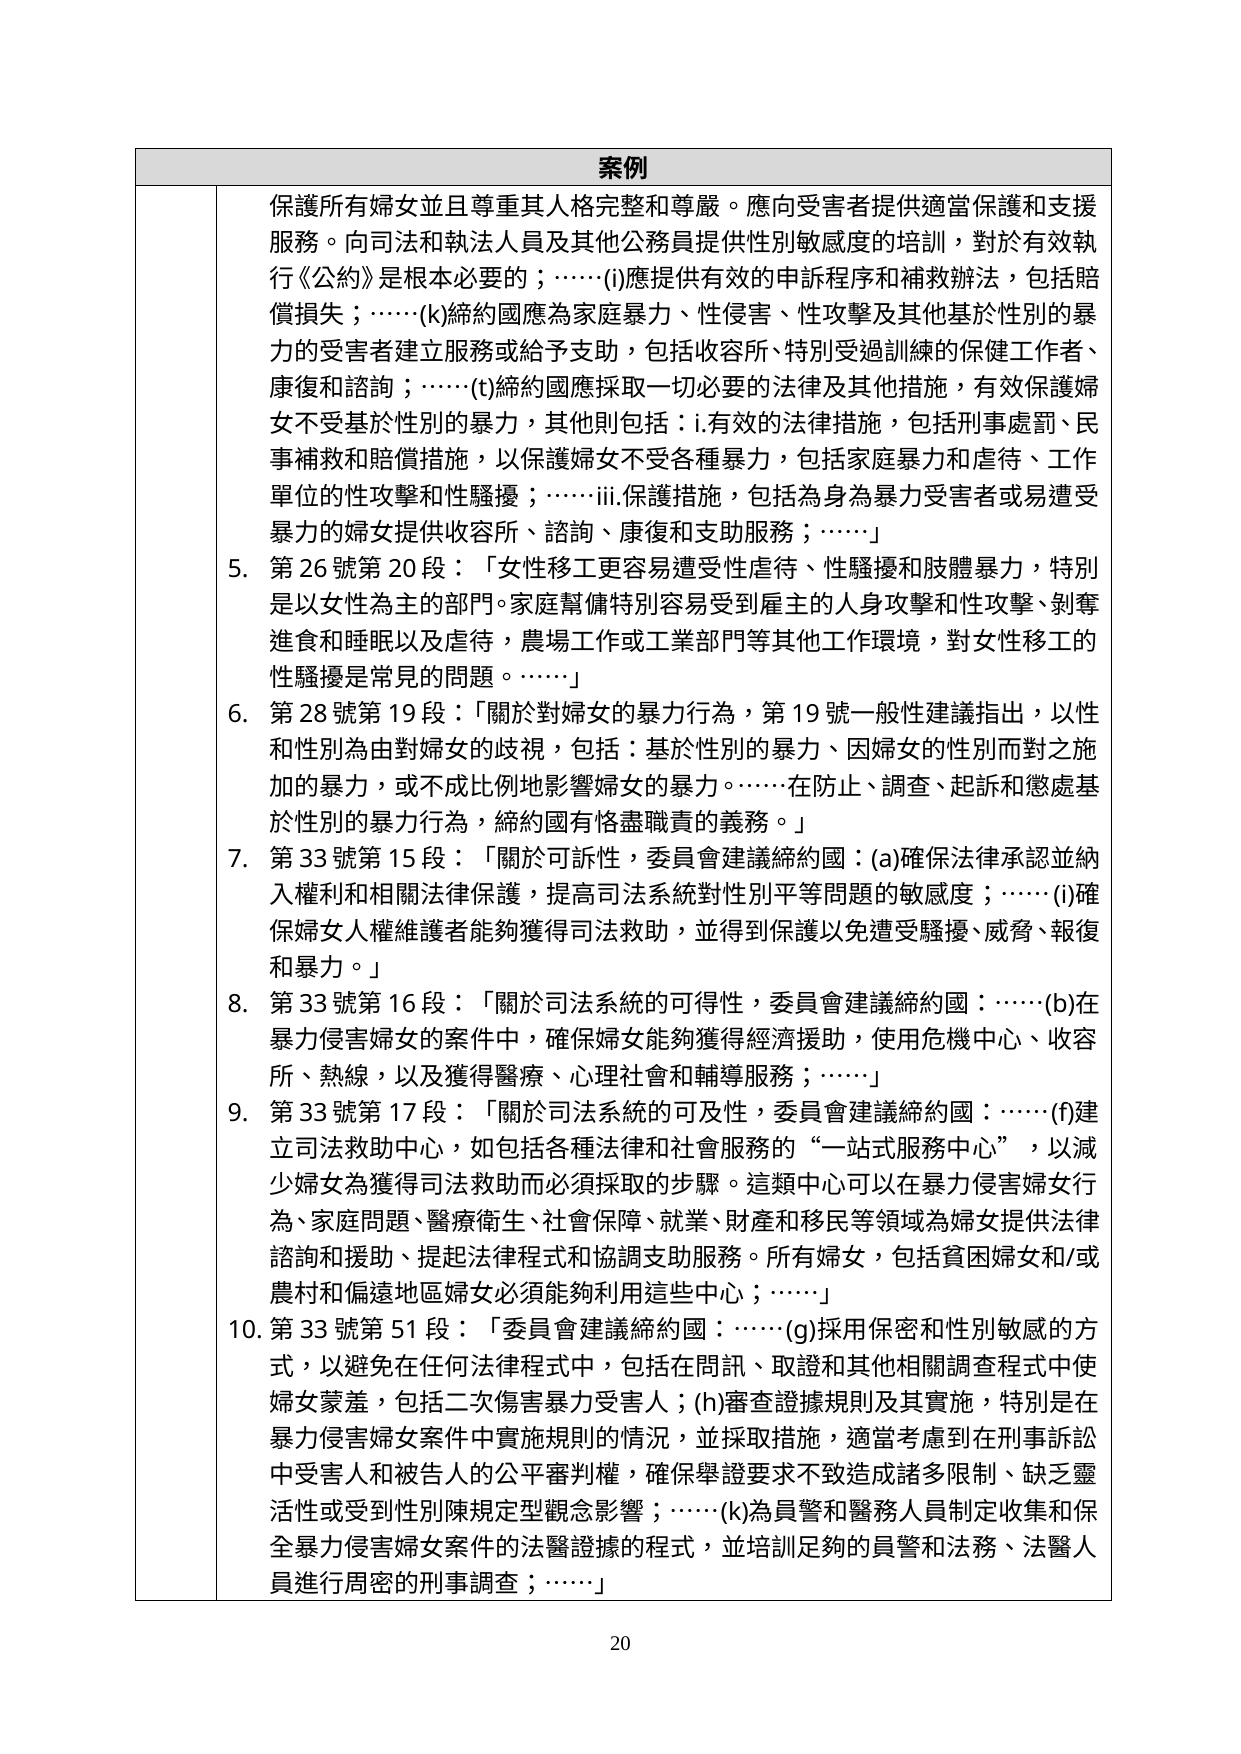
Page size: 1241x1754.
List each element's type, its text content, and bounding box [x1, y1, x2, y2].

table_cell [136, 186, 216, 1600]
table_header 案例 [136, 149, 1111, 185]
table_cell CEDAW條文： 第2條：「締約各國譴責對婦女一切形式的歧視，協議立即用一切適當辦法，推行消除對婦女歧視的政策。為此目的，承擔：……（b）採取適當立法和其他措施，包括在適當情況下實行制裁，以禁止對婦女的一切歧視；（c）為婦女確立與男子平等權利的法律保護，通過各國的主管法庭及其他公共機構，保證切實保護婦女不受任何歧視；（d）不採取任何歧視婦女的行為或做法，並保證政府當局和公共機構的行動都不違背這項義務；（e）採取一切適當措施，消除任何個人、組織或企業對婦女的歧視；（f）採取一切適當措施，包括制定法律，以修改或廢除構成對婦女歧視的現行法律、規章、習俗和慣例；……」 一般性建議： 第19號第6段：「《公約》第1條界定對婦女的歧視。歧視的定義包括基於性別的暴力，即針對其為女性而施加暴力或不成比例地影響女性。包括身體、心理或性的傷害、痛苦、施加威脅、壓制和剝奪其他行動自由。基於性別的暴力可能違犯《公約》的具體條款，不論這些條款是否明文提到暴力。」 第19號第7段：「基於性別的暴力，損害或阻礙婦女享有基於一般國際法或具體的人權公約所載列的人權和基本自由，符合《公約》第1條所指的歧視。該等權利和自由包含：(a)生命權；(b)不受酷刑、不人道或有辱人格的待遇或懲罰的權利；……(d)自由和人身安全權利；(e)基於法律受平等保護權；……」 第19號第18段：「性騷擾包括不受歡迎、具有性動機的行為，如身體接觸和求愛動作、猥褻的言詞，出示淫穢書畫和提出性要求等，無論其為言詞或是行為。這類行為可以是侮辱人的，且構成健康和安全的問題。婦女有合理理由相信如果她加以拒絕，在工作包括徵聘或升級方面對她不利，或造成不友善的工作環境；則這類行為就是歧視性的。」 第19號第24段：「……消除對婦女歧視委員會建議：……(b)締約國應確保關於家庭暴力與虐待、性侵害、性攻擊及其他基於性別暴力的法律，均能充分保護所有婦女並且尊重其人格完整和尊嚴。應向受害者提供適當保護和支援服務。向司法和執法人員及其他公務員提供性別敏感度的培訓，對於有效執行《公約》是根本必要的；……(i)應提供有效的申訴程序和補救辦法，包括賠償損失；……(k)締約國應為家庭暴力、性侵害、性攻擊及其他基於性別的暴力的受害者建立服務或給予支助，包括收容所、特別受過訓練的保健工作者、康復和諮詢；……(t)締約國應採取一切必要的法律及其他措施，有效保護婦女不受基於性別的暴力，其他則包括：i.有效的法律措施，包括刑事處罰、民事補救和賠償措施，以保護婦女不受各種暴力，包括家庭暴力和虐待、工作單位的性攻擊和性騷擾；……iii.保護措施，包括為身為暴力受害者或易遭受暴力的婦女提供收容所、諮詢、康復和支助服務；……」 第26號第20段：「女性移工更容易遭受性虐待、性騷擾和肢體暴力，特別是以女性為主的部門。家庭幫傭特別容易受到雇主的人身攻擊和性攻擊、剝奪進食和睡眠以及虐待，農場工作或工業部門等其他工作環境，對女性移工的性騷擾是常見的問題。……」 第28號第19段：「關於對婦女的暴力行為，第19號一般性建議指出，以性和性別為由對婦女的歧視，包括：基於性別的暴力、因婦女的性別而對之施加的暴力，或不成比例地影響婦女的暴力。……在防止、調查、起訴和懲處基於性別的暴力行為，締約國有恪盡職責的義務。」 第33號第15段：「關於可訴性，委員會建議締約國：(a)確保法律承認並納入權利和相關法律保護，提高司法系統對性別平等問題的敏感度；……(i)確保婦女人權維護者能夠獲得司法救助，並得到保護以免遭受騷擾、威脅、報復和暴力。」 第33號第16段：「關於司法系統的可得性，委員會建議締約國：……(b)在暴力侵害婦女的案件中，確保婦女能夠獲得經濟援助，使用危機中心、收容所、熱線，以及獲得醫療、心理社會和輔導服務；……」 第33號第17段：「關於司法系統的可及性，委員會建議締約國：……(f)建立司法救助中心，如包括各種法律和社會服務的“一站式服務中心”，以減少婦女為獲得司法救助而必須採取的步驟。這類中心可以在暴力侵害婦女行為、家庭問題、醫療衛生、社會保障、就業、財產和移民等領域為婦女提供法律諮詢和援助、提起法律程式和協調支助服務。所有婦女，包括貧困婦女和/或農村和偏遠地區婦女必須能夠利用這些中心；……」 第33號第51段：「委員會建議締約國：……(g)採用保密和性別敏感的方式，以避免在任何法律程式中，包括在問訊、取證和其他相關調查程式中使婦女蒙羞，包括二次傷害暴力受害人；(h)審查證據規則及其實施，特別是在暴力侵害婦女案件中實施規則的情況，並採取措施，適當考慮到在刑事訴訟中受害人和被告人的公平審判權，確保舉證要求不致造成諸多限制、缺乏靈活性或受到性別陳規定型觀念影響；……(k)為員警和醫務人員制定收集和保全暴力侵害婦女案件的法醫證據的程式，並培訓足夠的員警和法務、法醫人員進行周密的刑事調查；……」 第33號第58段：「委員會建議締約國：(a)告知婦女其使用調解、和解、仲裁和合作解決爭端辦法的權利；(b)保證替代性爭端解決程式不限制婦女在任何法律領域尋求司法或其他補救措施，並且不會導致進一步侵犯其權利；(c)確保在任何情況下不得將暴力侵害婦女案件，包括家庭暴力案件，移送任何替代性爭端解決程式處理。」 第35號第29段：「委員會建議締約國實施下列立法措施：(a)確保將構成對婦女身體、性或心理完整權侵犯的所有領域的一切形式基於性別的暴力侵害婦女行為定為刑事罪，並從速引入或加強與罪行嚴重程度相當的法律制裁以及民事補救措施；(b)確保所有法律制度，包括多元法律制度保護遭受基於性別的暴力侵害的婦女受害人/倖存者，並確保她們可根據第33號一般性建議規定的指導獲得司法救助和有效補救；……」 第35號第30段：「委員會建議締約國實施下列預防措施：……(b)(二)制定提高認識的方案，提高對基於性別的暴力侵害婦女行為不可接受且有害無利觀點的認識，提供禁止性暴力侵害的可用法律管道，並鼓勵旁觀者報告此類暴力並加以干預；化解遭受此類暴力行為的受害人/倖存者所蒙受的恥辱；以及瓦解普遍持有的歸咎受害人的信條，即女性應為其自身安全以及所遭受的暴力承擔責任。這些方案應針對社會各階層的婦女和男子；包括地方一級在內的參與預防和防範的教育、保健、社會服務和執法人員以及其他專業人員和機構；傳統和宗教領袖；以及犯下任何形式的基於性別的暴力的施害者，以避免累犯；……(d)(一)鼓勵制定或加強線上或社交媒體組織等媒體組織的自律機制，旨在消除與婦女和男子或特定婦女群體有關的性別陳規定型觀念，解決利用它們的服務和平臺實施的基於性別的暴力侵犯婦女的行為；……(f)鼓勵通過利用獎勵和企業責任示範及其他機制讓企業和跨國公司等私人部門參與進來，努力消除一切形式的基於性別的暴力侵害婦女行為，並加強其為此種暴力行為的行動範圍承擔的責任，這有必要使用涉及在工作場所發生的或影響工作婦女的一切形式的基於性別的暴力侵害婦女的議定書和程式，包括有效、可獲取的內部申訴程式，對它們的使用不應排除訴諸執法當局，且應涉及受害人/倖存者在工作場所的應享權利。」 第35號第31段：「委員會建議締約國實施下列保護措施：(a)通過和執行有效的措施，在提起法律訴訟前後及過程中保護並協助投訴基於性別的暴力的婦女起訴者及為此作證的證人，包括：(一)按照第33號一般性建議保護其隱私和安全，包括利用對性別敏感的法庭程式和措施，銘記受害人/倖存者、證人和被告的正當程式權；(二)在無需受害人/倖存者提起法律訴訟的情況下提供適當、可獲取的保護機制，以防範進一步暴力或潛在暴力，包括為身心障礙受害人消除交流障礙。這方面的機制應當包括由一系列有效措施構成的即時風險評估和保護，以及在適當時下達並監測驅逐、防範、限制或緊急禁止被指控施害者的命令，包括對違法行為予以適當制裁。保護措施應避免向婦女受害人/倖存者強加不必要的經濟、官僚主義或個人負擔。施害者或被指控施害者在訴訟程式中及訴訟之後的權利或權利主張，包括在財產、隱私、兒童監護、獲得機會、聯絡和探訪方面的權利或權利主張應由婦女和兒童享有的生命及身體、性和心理完整的人權決定，並受兒童最高利益的原則指導；(三)確保婦女受害人/倖存者及其家庭成員無償獲得經濟援助，或低價獲得高品質的法律援助，醫療、社會心理和諮詢服務，教育，可負擔得起的住房、土地、兒童保育、培訓和就業機會。保健服務應針對創傷提供，並包括及時和全面的心理、性和生殖健康服務，包括緊急避孕和愛滋病毒的接觸後防禦。締約國應提供專業化的婦女支助服務，例如，提供全天候的免費救助熱線，足夠數量的安全、配備齊全的危機、支助和轉診中心，並視需要為婦女及其子女和其他家庭成員提供適當住所；(四)為居住在寄宿式護理院、庇護營和剝奪自由場所等公共機構的婦女提供與基於性別的暴力有關的保護和支助措施；(五)建立並實施適當的多部門轉介機制，確保此類行為的倖存者有效獲得全面的服務，確保非政府婦女組織充分參與並與之開展合作；(b)確保關乎受害人/倖存者的所有法律程式、保護和支援措施以及服務尊重並加強她們的自主性。締約國應將它們提供給所有婦女，特別是那些受交叉形式的歧視影響的婦女，考慮其子女及其他受撫養人的具體需求，使之可在全國範圍內獲取，且不論居民身份如何、或能力如何，或提供給願意配合對被指控的施害者提起法律訴訟的人。締約國還應尊重不駁回原則；……」 第35號第32段：「委員會建議締約國採取下列有關起訴和懲罰基於性別的暴力侵害婦女行為的措施：(a)確保受害人可有效訴諸法院和法庭，相關當局對基於性別的暴力侵害婦女行為的所有案件做出有效應對，包括適用刑事法，並視情況以公平、公正、及時、高效的方式正式起訴被控施害者，並施以適當懲罰。不應將費用或法院收費強加給受害人/倖存者；(b)確保不對基於性別的暴力侵害婦女行為強制適用非訴訟糾紛解決程式，包括調解與和解。這些程式應僅在專業小組在以往的評價中確保征得受害人自願、知情的同意且無跡象表明對受害人/倖存者或其家庭成員造成進一步風險時使用，並且在使用時應予以嚴格規範。這些程式應增強受害人/倖存者的權能，並由經過專門訓練瞭解並適當干預基於性別的暴力侵害婦女行為的案件的專家提供，確保充分保護婦女和兒童的權利，並以不帶成見或不再使婦女受害的方式進行干預。非訴訟糾紛解決程式不應妨礙婦女訴諸正式司法。」 第35號第33段：「委員會建議締約國在賠償方面實施以下措施：(a)為遭受基於性別的暴力侵害婦女行為的受害人/倖存者提供有效賠償。按照第28號一般性建議、第30號一般性建議和第33號一般性建議，這些補償應包括不同的措施，例如金錢補償，提供法律、社會和保健服務，包括有助於全面康復的性、生殖和心理健康服務，以及抵償和保證不再發生。這樣的補救措施應適足、從速歸責、全面、與所受傷害嚴重程度相稱；(b)設立賠償專項基金，或將撥款納入現有基金的預算中，包括納入過渡司法機制下，用以賠償遭受基於性別的暴力侵害婦女行為的受害人。締約國應執行不妨礙受害人/倖存者尋求司法補救的行政性賠償權利的計畫，制定轉型式賠償方案，幫助解決導致或極大推動侵犯行為的歧視根源或不利處境，同時考慮到個人、制度和架構各方面。應優先考慮受害人/倖存者的能動性、願望、決定、安全、尊嚴和完整性。」 第36號第69段：「委員會建議締約國採取以下措施，遏制對女童和婦女進行與教育機構和學校教育相關的暴力行為，從而保護她們獲得尊重和尊嚴的權利：(a)頒佈和實施適當的法律、政策和程式，以禁止和消除在教育機構內和周圍對女童和婦女的暴力行為，包括語言和精神虐待、盯梢騷擾、性騷擾和性暴力、身體暴力和剝削；……(c)確保在學校受到暴力影響的婦女和女童能有效訴諸司法和獲得補救；(d)處理暴力侵害女童和婦女的案件，具體途徑包括保密和獨立的報告機制、有效的調查、適當情況下提起刑事訴訟、對施害者給予恰當的處罰以及為受害者和倖存者提供服務；(e)確保所有女童和婦女在教育機構遭受暴力侵害的案件被舉報和記錄，在聘用學校工作人員之前調查其犯罪記錄，並制定和實施適用於所有學校工作人員和學生的行為守則；(f)通過若干國家行動計畫解決與學校有關的暴力侵害女童行為，包括學校的準則，並在早期干預戰略方面對教師和學生進行強制培訓，以解決對女童的性騷擾和暴力；(g)指定一個預防和調查教育機構中暴力事件的政府機制，並提供充足的公共資金，以解決這一問題；(h)為遭受暴力侵害的女童提供支助服務，包括諮詢、醫療、……」 [217, 186, 1111, 1600]
